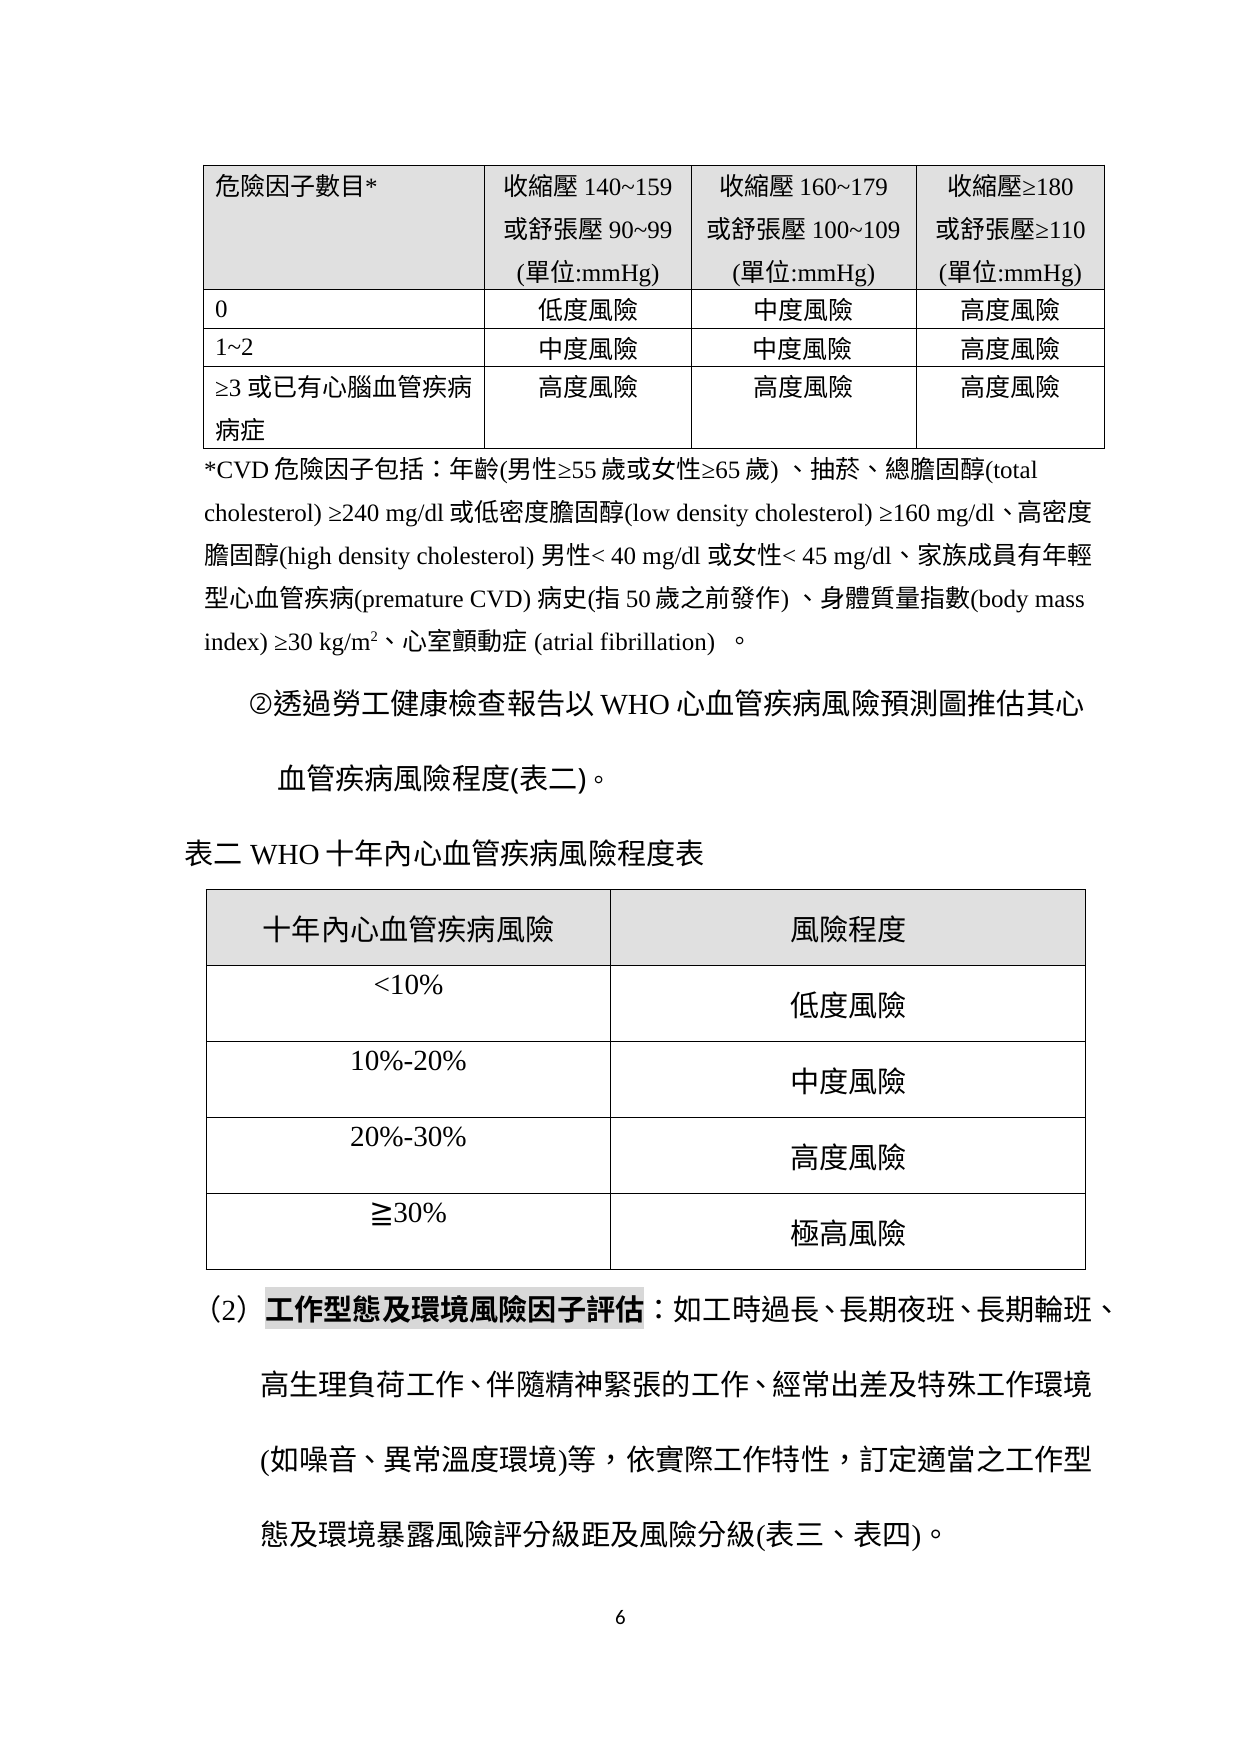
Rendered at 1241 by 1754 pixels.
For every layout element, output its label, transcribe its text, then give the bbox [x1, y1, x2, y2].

table_cell 收縮壓140~159 或舒張壓90~99 (單位:mmHg) [485, 166, 691, 289]
text 表二 WHO十年內心血管疾病風險程度表 [148, 814, 1092, 889]
table_cell 高度風險 [917, 367, 1104, 448]
table_cell 收縮壓≥180 或舒張壓≥110 (單位:mmHg) [917, 166, 1104, 289]
table_cell 0 [204, 290, 484, 327]
table_cell 10%-20% [207, 1042, 610, 1117]
table_cell 20%-30% [207, 1118, 610, 1193]
table_cell 高度風險 [917, 329, 1104, 366]
table_cell 極高風險 [611, 1194, 1085, 1269]
table_cell <10% [207, 966, 610, 1041]
table_header 危險因子數目* [204, 166, 484, 289]
table_cell 中度風險 [692, 329, 916, 366]
text *CVD危險因子包括：年齡(男性≥55歲或女性≥65歲) 、抽菸、總膽固醇(total cholesterol) ≥240 mg/dl或低密度膽固醇(low density cholesterol) ≥160 mg/dl、高密度膽固醇(high density cholesterol) 男性< 40 mg/dl 或女性< 45 mg/dl、家族成員有年輕型心血管疾病(premature CVD) 病史(指50歲之前發作) 、身體質量指數(body mass index) ≥30 kg/m2、心室顫動症 (atrial fibrillation) 。 [204, 449, 1092, 659]
table_cell 中度風險 [485, 329, 691, 366]
table_cell 高度風險 [611, 1118, 1085, 1193]
text （2）工作型態及環境風險因子評估：如工時過長、長期夜班、長期輪班、高生理負荷工作、伴隨精神緊張的工作、經常出差及特殊工作環境(如噪音、異常溫度環境)等，依實際工作特性，訂定適當之工作型態及環境暴露風險評分級距及風險分級(表三、表四)。 [185, 1270, 1092, 1570]
table_cell ≥3 或已有心腦血管疾病病症 [204, 367, 484, 448]
table_cell 低度風險 [611, 966, 1085, 1041]
table_cell 高度風險 [485, 367, 691, 448]
table_cell ≧30% [207, 1194, 610, 1269]
table_header 十年內心血管疾病風險 [207, 890, 610, 965]
table_cell 1~2 [204, 329, 484, 366]
table_header 風險程度 [611, 890, 1085, 965]
table_cell 中度風險 [611, 1042, 1085, 1117]
table_cell 收縮壓160~179 或舒張壓100~109 (單位:mmHg) [692, 166, 916, 289]
table_cell 高度風險 [692, 367, 916, 448]
table_cell 低度風險 [485, 290, 691, 327]
table_cell 高度風險 [917, 290, 1104, 327]
table_cell 中度風險 [692, 290, 916, 327]
text 透過勞工健康檢查報告以WHO心血管疾病風險預測圖推估其心血管疾病風險程度(表二)。 [248, 664, 1092, 814]
